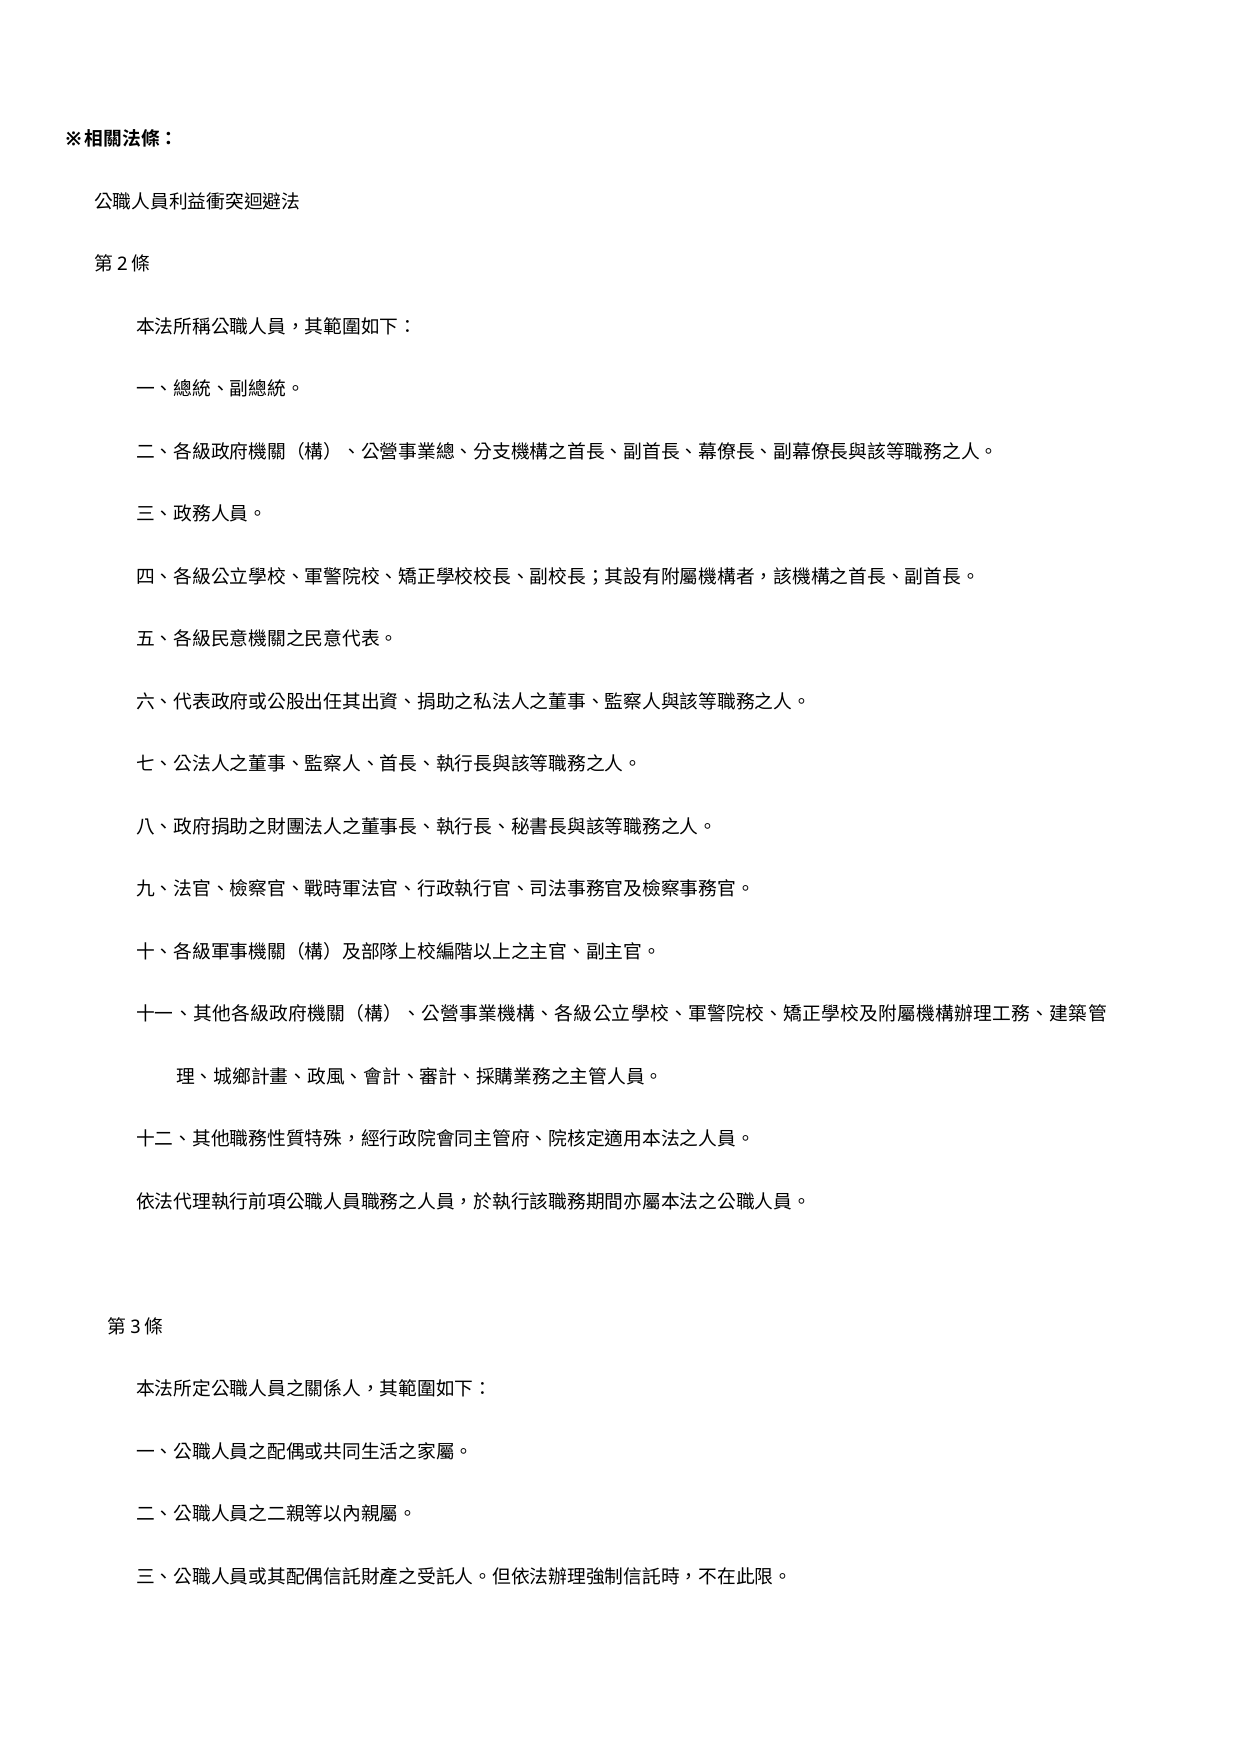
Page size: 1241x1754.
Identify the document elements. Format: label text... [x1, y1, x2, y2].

text 三、公職人員或其配偶信託財產之受託人。但依法辦理強制信託時，不在此限。 [136, 1533, 1110, 1596]
text 六、代表政府或公股出任其出資、捐助之私法人之董事、監察人與該等職務之人。 [136, 658, 1110, 721]
text 九、法官、檢察官、戰時軍法官、行政執行官、司法事務官及檢察事務官。 [136, 846, 1110, 908]
text 依法代理執行前項公職人員職務之人員，於執行該職務期間亦屬本法之公職人員。 [136, 1158, 1110, 1221]
text 第3條 [62, 1283, 1204, 1346]
text 二、各級政府機關（構）、公營事業總、分支機構之首長、副首長、幕僚長、副幕僚長與該等職務之人。 [136, 408, 1110, 471]
text 一、公職人員之配偶或共同生活之家屬。 [136, 1408, 1110, 1471]
text 五、各級民意機關之民意代表。 [136, 596, 1110, 658]
text 十、各級軍事機關（構）及部隊上校編階以上之主官、副主官。 [136, 908, 1110, 971]
text ※相關法條： [62, 96, 1204, 158]
text 十二、其他職務性質特殊，經行政院會同主管府、院核定適用本法之人員。 [136, 1096, 1110, 1158]
text 四、各級公立學校、軍警院校、矯正學校校長、副校長；其設有附屬機構者，該機構之首長、副首長。 [136, 533, 1110, 596]
text 一、總統、副總統。 [136, 346, 1110, 408]
text 七、公法人之董事、監察人、首長、執行長與該等職務之人。 [136, 721, 1110, 783]
text 公職人員利益衝突迴避法 [75, 158, 1204, 221]
text 第2條 [75, 221, 1204, 283]
text 二、公職人員之二親等以內親屬。 [136, 1471, 1110, 1533]
text 三、政務人員。 [136, 471, 1110, 533]
text 本法所定公職人員之關係人，其範圍如下： [136, 1346, 1110, 1408]
text 八、政府捐助之財團法人之董事長、執行長、秘書長與該等職務之人。 [136, 783, 1110, 846]
text 十一、其他各級政府機關（構）、公營事業機構、各級公立學校、軍警院校、矯正學校及附屬機構辦理工務、建築管理、城鄉計畫、政風、會計、審計、採購業務之主管人員。 [136, 971, 1110, 1096]
text 本法所稱公職人員，其範圍如下： [136, 283, 1110, 346]
